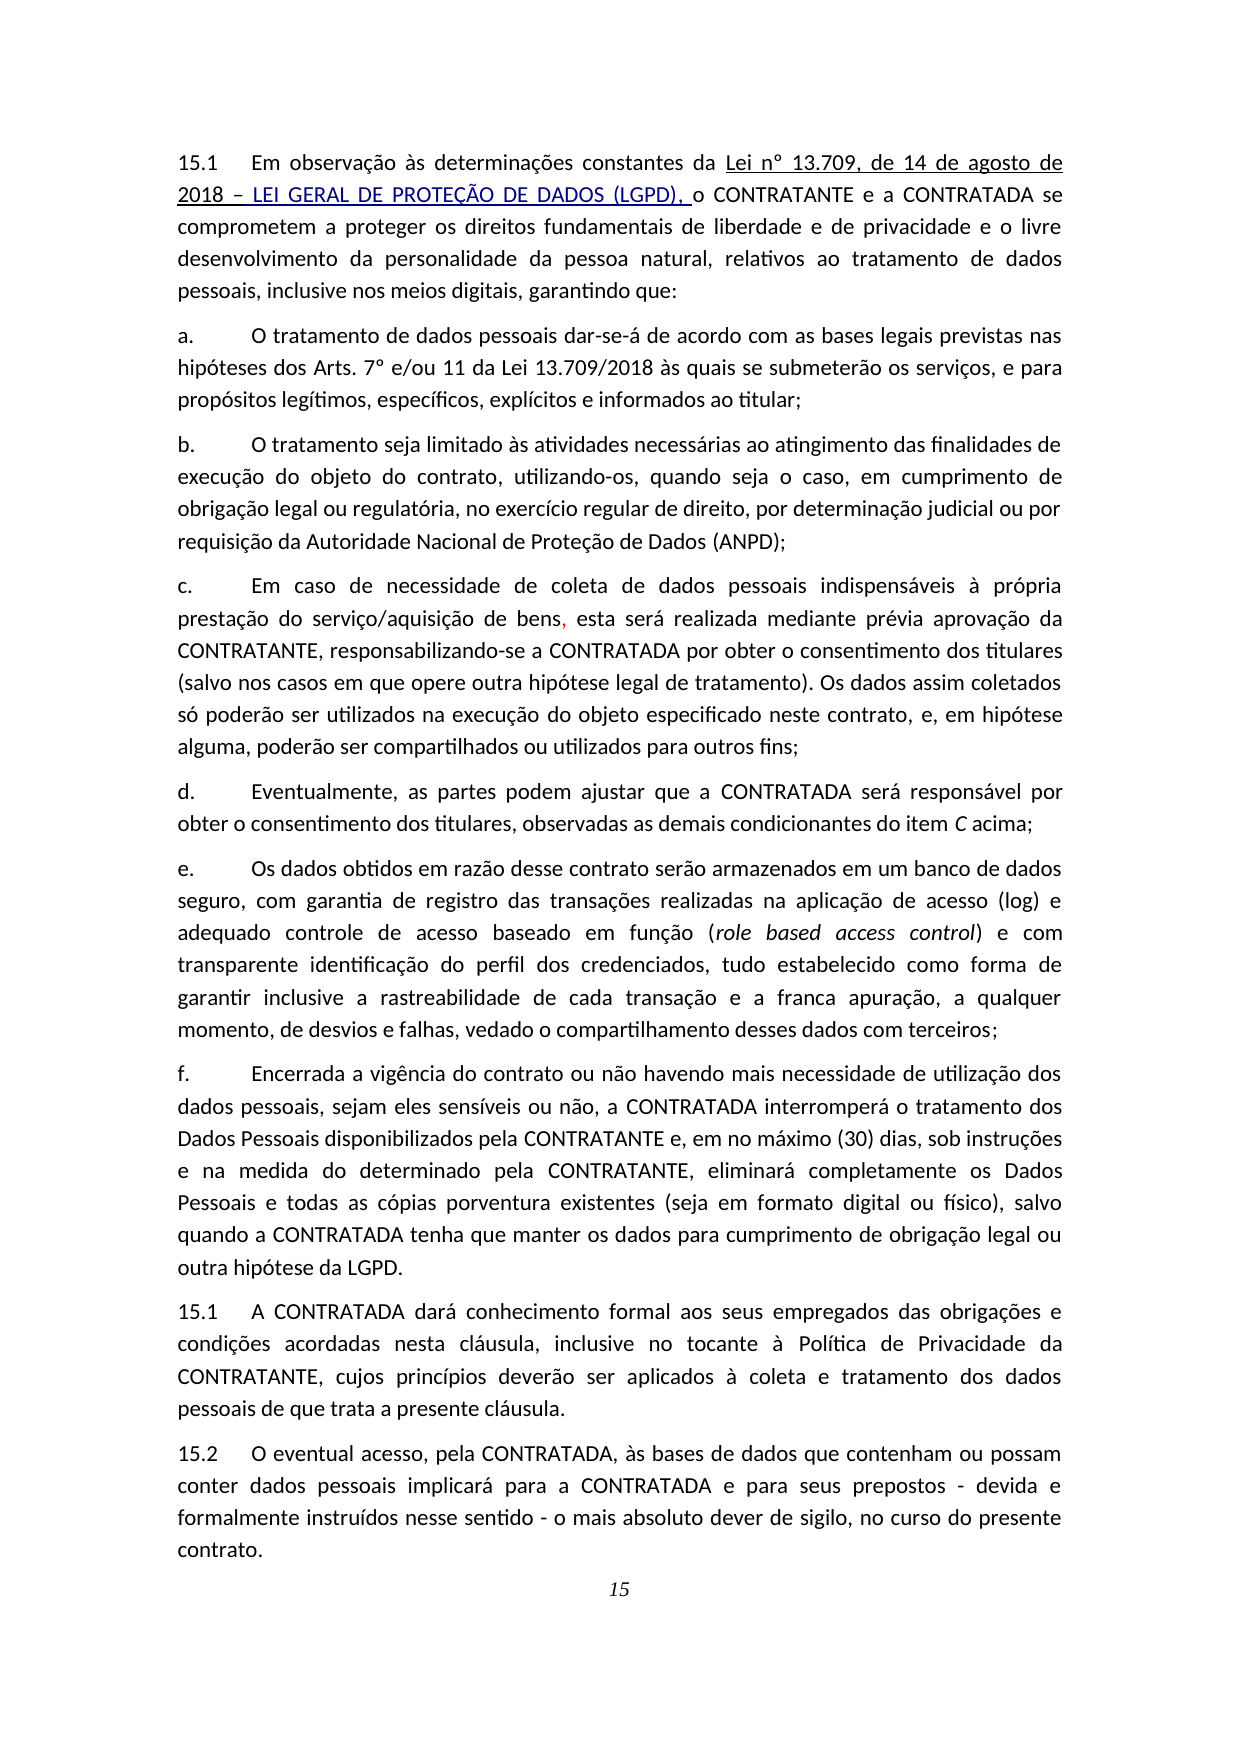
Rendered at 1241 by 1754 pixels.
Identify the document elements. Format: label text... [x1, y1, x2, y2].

list Em observação às determinações constantes da Lei nº 13.709, de 14 de agosto de 2018 – LEI GERAL DE PROTEÇÃO DE DADOS (LGPD), o CONTRATANTE e a CONTRATADA se comprometem a proteger os direitos fundamentais de liberdade e de privacidade e o livre desenvolvimento da personalidade da pessoa natural, relativos ao tratamento de dados pessoais, inclusive nos meios digitais, garantindo que: [177, 148, 1063, 304]
list O tratamento seja limitado às atividades necessárias ao atingimento das finalidades de execução do objeto do contrato, utilizando-os, quando seja o caso, em cumprimento de obrigação legal ou regulatória, no exercício regular de direito, por determinação judicial ou por requisição da Autoridade Nacional de Proteção de Dados (ANPD); [177, 430, 1063, 555]
list O eventual acesso, pela CONTRATADA, às bases de dados que contenham ou possam conter dados pessoais implicará para a CONTRATADA e para seus prepostos - devida e formalmente instruídos nesse sentido - o mais absoluto dever de sigilo, no curso do presente contrato. [177, 1439, 1063, 1563]
list O tratamento de dados pessoais dar-se-á de acordo com as bases legais previstas nas hipóteses dos Arts. 7º e/ou 11 da Lei 13.709/2018 às quais se submeterão os serviços, e para propósitos legítimos, específicos, explícitos e informados ao titular; [177, 321, 1063, 413]
list Em caso de necessidade de coleta de dados pessoais indispensáveis à própria prestação do serviço/aquisição de bens, esta será realizada mediante prévia aprovação da CONTRATANTE, responsabilizando-se a CONTRATADA por obter o consentimento dos titulares (salvo nos casos em que opere outra hipótese legal de tratamento). Os dados assim coletados só poderão ser utilizados na execução do objeto especificado neste contrato, e, em hipótese alguma, poderão ser compartilhados ou utilizados para outros fins; [177, 571, 1063, 760]
list Eventualmente, as partes podem ajustar que a CONTRATADA será responsável por obter o consentimento dos titulares, observadas as demais condicionantes do item C acima; [177, 777, 1063, 837]
list Encerrada a vigência do contrato ou não havendo mais necessidade de utilização dos dados pessoais, sejam eles sensíveis ou não, a CONTRATADA interromperá o tratamento dos Dados Pessoais disponibilizados pela CONTRATANTE e, em no máximo (30) dias, sob instruções e na medida do determinado pela CONTRATANTE, eliminará completamente os Dados Pessoais e todas as cópias porventura existentes (seja em formato digital ou físico), salvo quando a CONTRATADA tenha que manter os dados para cumprimento de obrigação legal ou outra hipótese da LGPD. [177, 1059, 1063, 1281]
list A CONTRATADA dará conhecimento formal aos seus empregados das obrigações e condições acordadas nesta cláusula, inclusive no tocante à Política de Privacidade da CONTRATANTE, cujos princípios deverão ser aplicados à coleta e tratamento dos dados pessoais de que trata a presente cláusula. [177, 1297, 1063, 1422]
list Os dados obtidos em razão desse contrato serão armazenados em um banco de dados seguro, com garantia de registro das transações realizadas na aplicação de acesso (log) e adequado controle de acesso baseado em função (role based access control) e com transparente identificação do perfil dos credenciados, tudo estabelecido como forma de garantir inclusive a rastreabilidade de cada transação e a franca apuração, a qualquer momento, de desvios e falhas, vedado o compartilhamento desses dados com terceiros; [177, 854, 1063, 1043]
